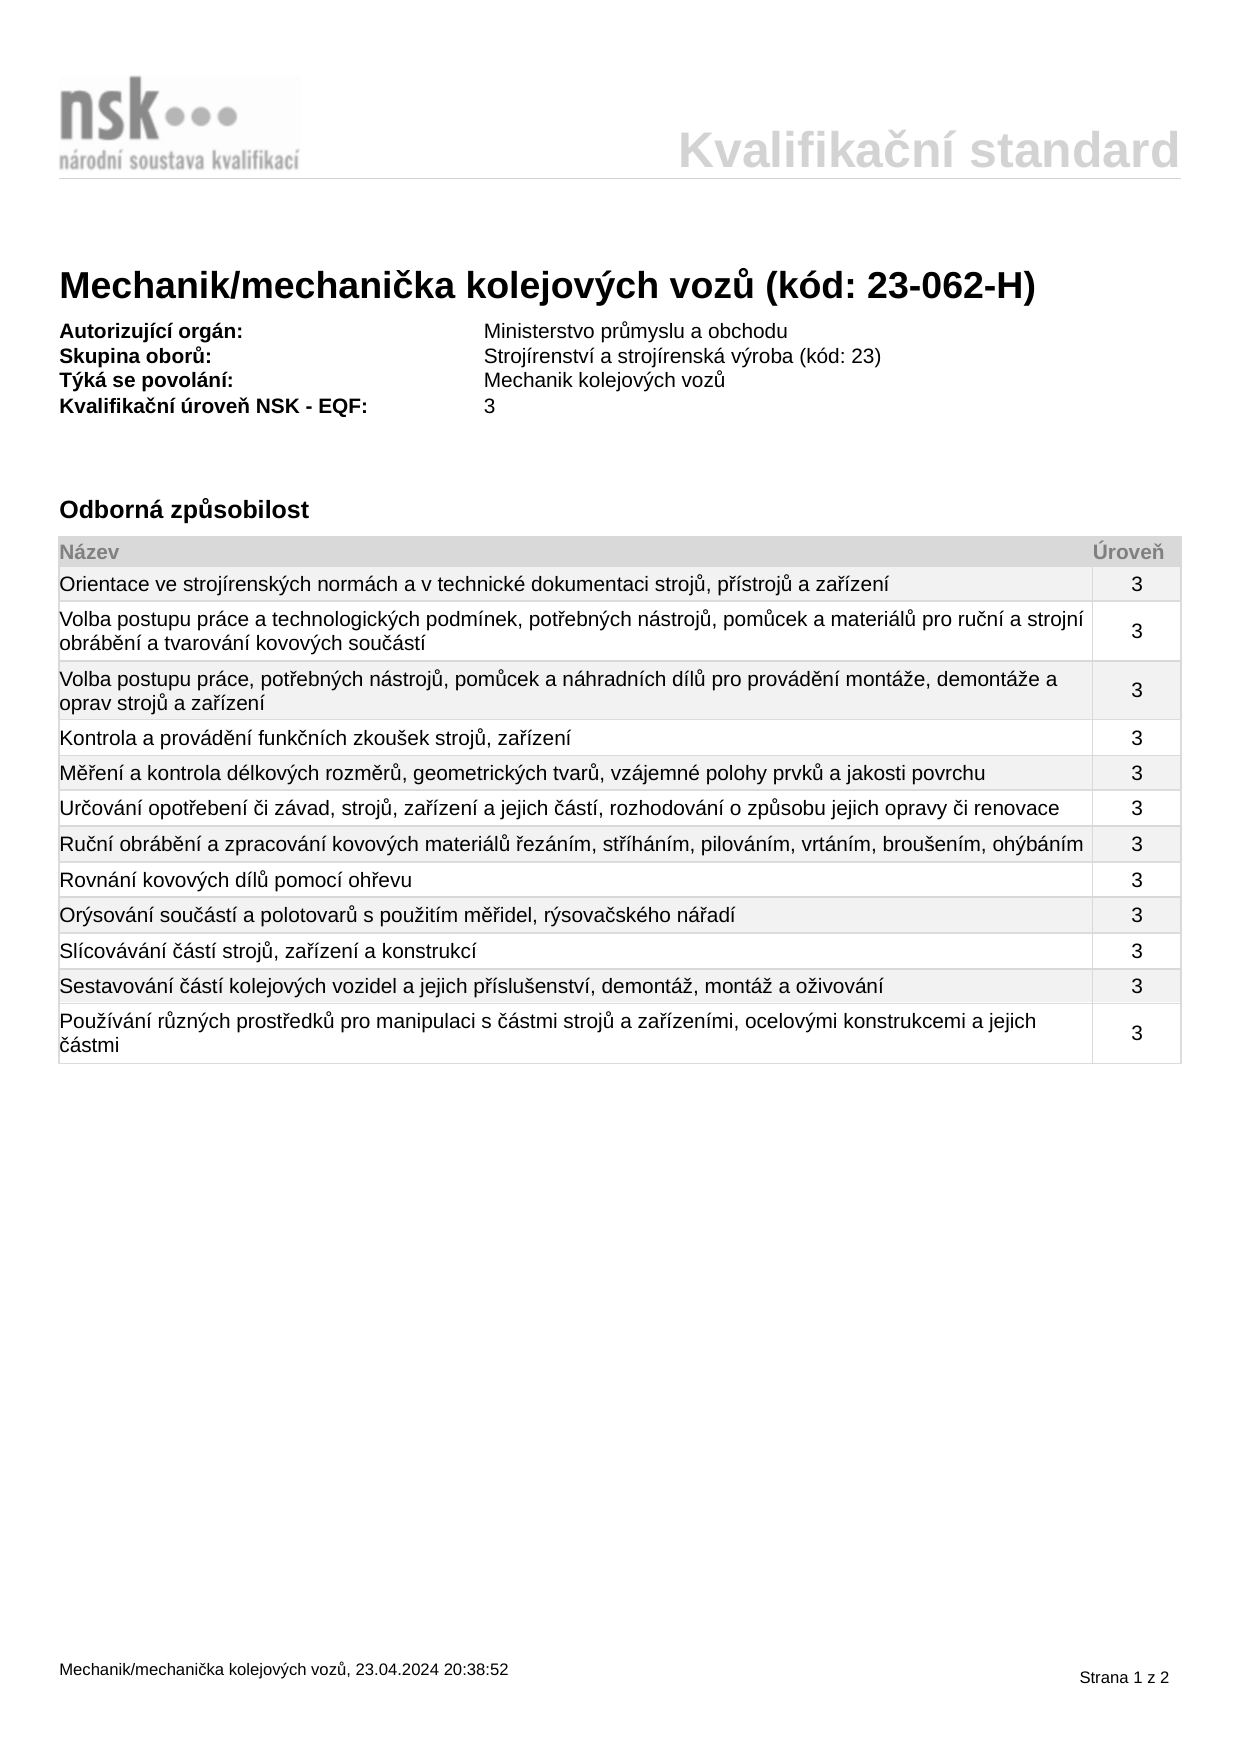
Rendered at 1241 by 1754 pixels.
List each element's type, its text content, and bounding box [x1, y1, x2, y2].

table_cell Slícovávání částí strojů, zařízení a konstrukcí [60, 934, 1092, 968]
table_cell [862, 307, 1093, 319]
table_cell [1169, 418, 1181, 489]
table_cell [59, 307, 483, 319]
table_cell [620, 196, 626, 224]
table_cell [862, 1064, 1093, 1361]
table_cell [1169, 1361, 1181, 1659]
table_cell [1093, 418, 1169, 489]
table_cell Týká se povolání: [59, 368, 483, 392]
table_cell [59, 418, 483, 489]
table_cell [626, 1361, 862, 1659]
table_cell [620, 1064, 626, 1361]
table_cell 3 [1093, 1004, 1180, 1062]
table_cell [59, 172, 483, 178]
table_cell 3 [1093, 567, 1180, 600]
table_cell [626, 1064, 862, 1361]
table_cell [626, 418, 862, 489]
table_cell [484, 307, 620, 319]
table_cell 3 [1093, 827, 1180, 861]
table_cell [1169, 524, 1181, 536]
table_cell [484, 172, 620, 178]
table_cell Autorizující orgán: [59, 319, 483, 343]
table_cell 3 [484, 394, 1181, 417]
table_cell [620, 418, 626, 489]
table_cell [862, 524, 1093, 536]
table_header Kvalifikační standard [626, 59, 1181, 178]
table_cell [59, 196, 483, 224]
table_cell Mechanik/mechanička kolejových vozů, 23.04.2024 20:38:52 [59, 1660, 862, 1696]
table_cell Měření a kontrola délkových rozměrů, geometrických tvarů, vzájemné polohy prvků a jakosti povrchu [60, 756, 1092, 789]
table_cell [1093, 1064, 1169, 1361]
table_cell [626, 307, 862, 319]
table_cell Úroveň [1093, 537, 1180, 566]
table_cell [1169, 1064, 1181, 1361]
table_cell [626, 524, 862, 536]
table_cell Orýsování součástí a polotovarů s použitím měřidel, rýsovačského nářadí [60, 898, 1092, 932]
table_cell Strojírenství a strojírenská výroba (kód: 23) [484, 344, 1181, 368]
table_cell [484, 1064, 620, 1361]
table_cell [484, 1361, 620, 1659]
table_header [621, 59, 626, 172]
table_cell [626, 196, 862, 224]
table_cell Odborná způsobilost [59, 489, 1181, 524]
table_cell Strana 1 z 2 [862, 1660, 1169, 1696]
table_cell [59, 524, 483, 536]
table_cell 3 [1093, 970, 1180, 1002]
table_cell Používání různých prostředků pro manipulaci s částmi strojů a zařízeními, ocelovými konstrukcemi a jejich částmi [60, 1004, 1092, 1062]
table_cell Určování opotřebení či závad, strojů, zařízení a jejich částí, rozhodování o způsobu jejich opravy či renovace [60, 791, 1092, 825]
table_cell Volba postupu práce, potřebných nástrojů, pomůcek a náhradních dílů pro provádění montáže, demontáže a oprav strojů a zařízení [60, 662, 1092, 719]
table_cell Ministerstvo průmyslu a obchodu [484, 319, 1181, 344]
table_cell Název [60, 537, 1092, 566]
table_cell Kontrola a provádění funkčních zkoušek strojů, zařízení [60, 720, 1092, 755]
table_cell [1169, 196, 1181, 224]
table_cell 3 [1093, 662, 1180, 719]
table_cell [1093, 1361, 1169, 1659]
table_cell Ruční obrábění a zpracování kovových materiálů řezáním, stříháním, pilováním, vrtáním, broušením, ohýbáním [60, 827, 1092, 861]
table_cell [862, 1361, 1093, 1659]
table_cell 3 [1093, 863, 1180, 896]
table_cell [1169, 1660, 1181, 1696]
table_cell 3 [1093, 934, 1180, 968]
table_cell Mechanik kolejových vozů [484, 368, 1181, 393]
table_cell [484, 524, 620, 536]
table_cell 3 [1093, 791, 1180, 825]
table_cell [620, 524, 626, 536]
table_cell [484, 418, 620, 489]
table_cell [59, 179, 1181, 196]
table_cell 3 [1093, 720, 1180, 755]
table_cell [1093, 524, 1169, 536]
table_cell Sestavování částí kolejových vozidel a jejich příslušenství, demontáž, montáž a oživování [60, 970, 1092, 1002]
table_cell Volba postupu práce a technologických podmínek, potřebných nástrojů, pomůcek a materiálů pro ruční a strojní obrábění a tvarování kovových součástí [60, 602, 1092, 660]
table_cell [1093, 307, 1169, 319]
table_cell [484, 196, 620, 224]
table_cell [59, 1361, 483, 1659]
table_cell 3 [1093, 898, 1180, 932]
table_cell Orientace ve strojírenských normách a v technické dokumentaci strojů, přístrojů a zařízení [60, 567, 1092, 600]
picture [58, 59, 621, 172]
table_cell 3 [1093, 602, 1180, 660]
table_cell Rovnání kovových dílů pomocí ohřevu [60, 863, 1092, 896]
table_cell [620, 307, 626, 319]
table_cell Mechanik/mechanička kolejových vozů (kód: 23-062-H) [59, 224, 1181, 307]
table_cell Skupina oborů: [59, 344, 483, 368]
table_cell [862, 196, 1093, 224]
table_cell [1169, 307, 1181, 319]
table_cell [862, 418, 1093, 489]
table_cell [1093, 196, 1169, 224]
table_cell Kvalifikační úroveň NSK - EQF: [59, 394, 483, 417]
table_cell 3 [1093, 756, 1180, 789]
table_cell [620, 1361, 626, 1659]
table_cell [59, 1064, 483, 1361]
